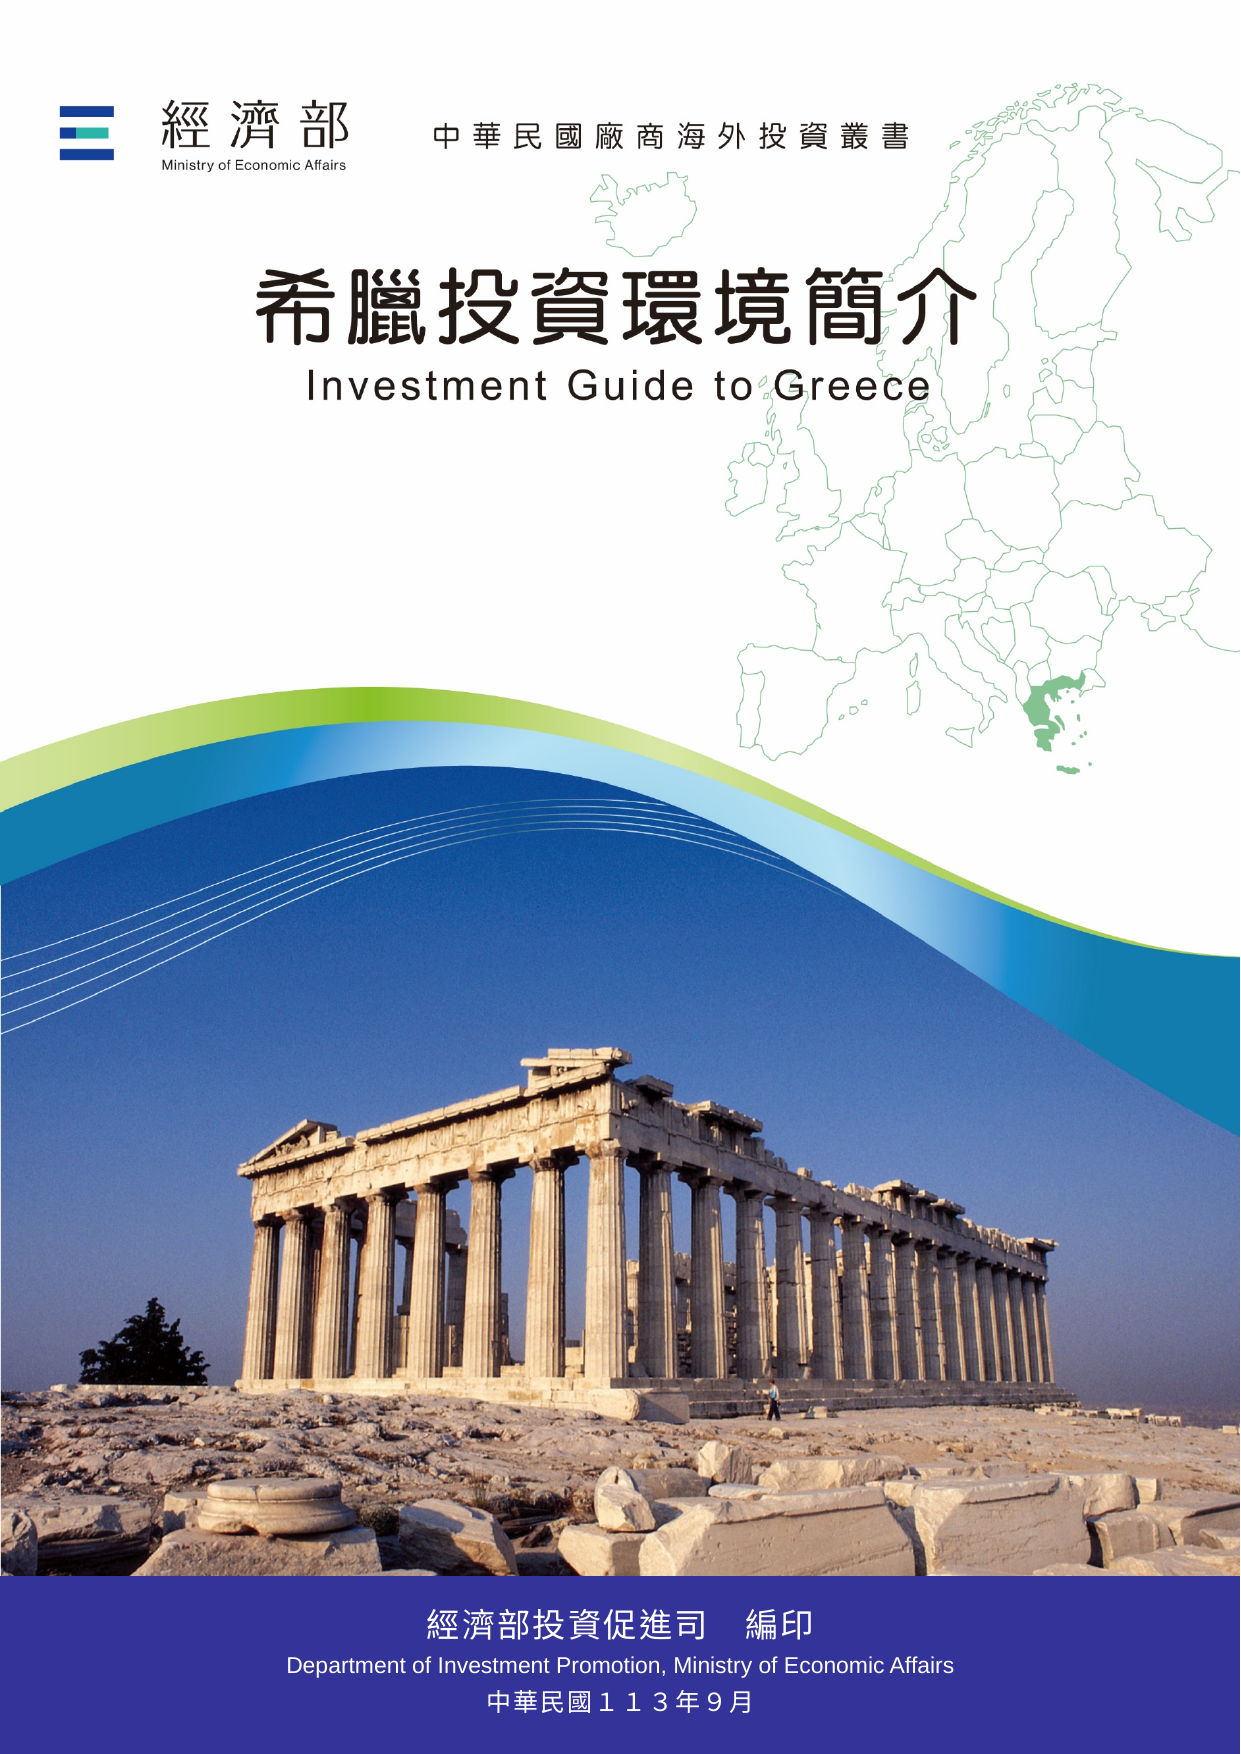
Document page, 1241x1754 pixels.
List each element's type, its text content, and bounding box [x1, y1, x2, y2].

text 中華民國１１３年９月 [0, 1682, 1240, 1718]
picture [0, 0, 1240, 1576]
text 經濟部投資促進司 編印 [0, 1599, 1240, 1647]
text Department of Investment Promotion, Ministry of Economic Affairs [0, 1652, 1240, 1678]
